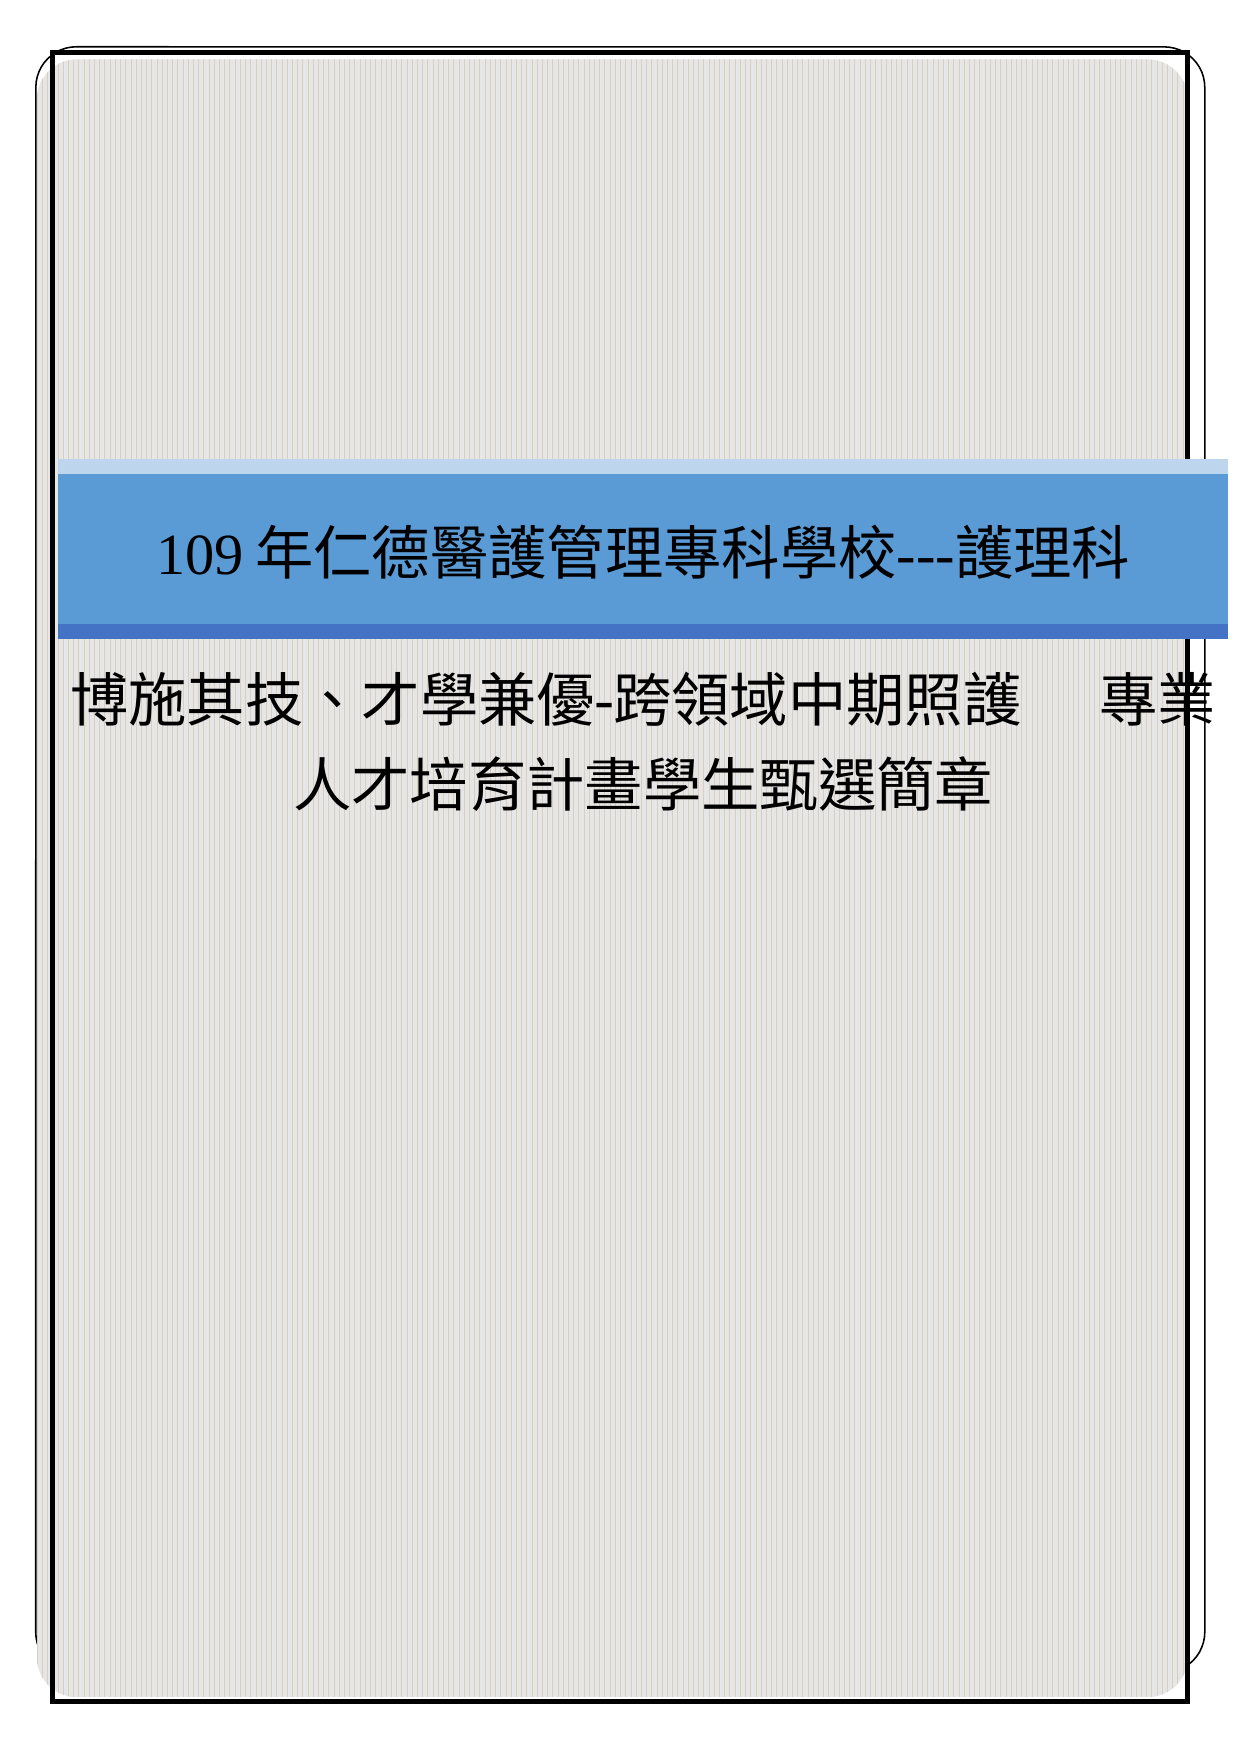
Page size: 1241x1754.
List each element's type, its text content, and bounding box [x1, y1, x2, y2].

text 109年仁德醫護管理專科學校---護理科 [57, 506, 1228, 591]
text 博施其技、才學兼優-跨領域中期照護 專業人才培育計畫學生甄選簡章 [57, 654, 1228, 823]
